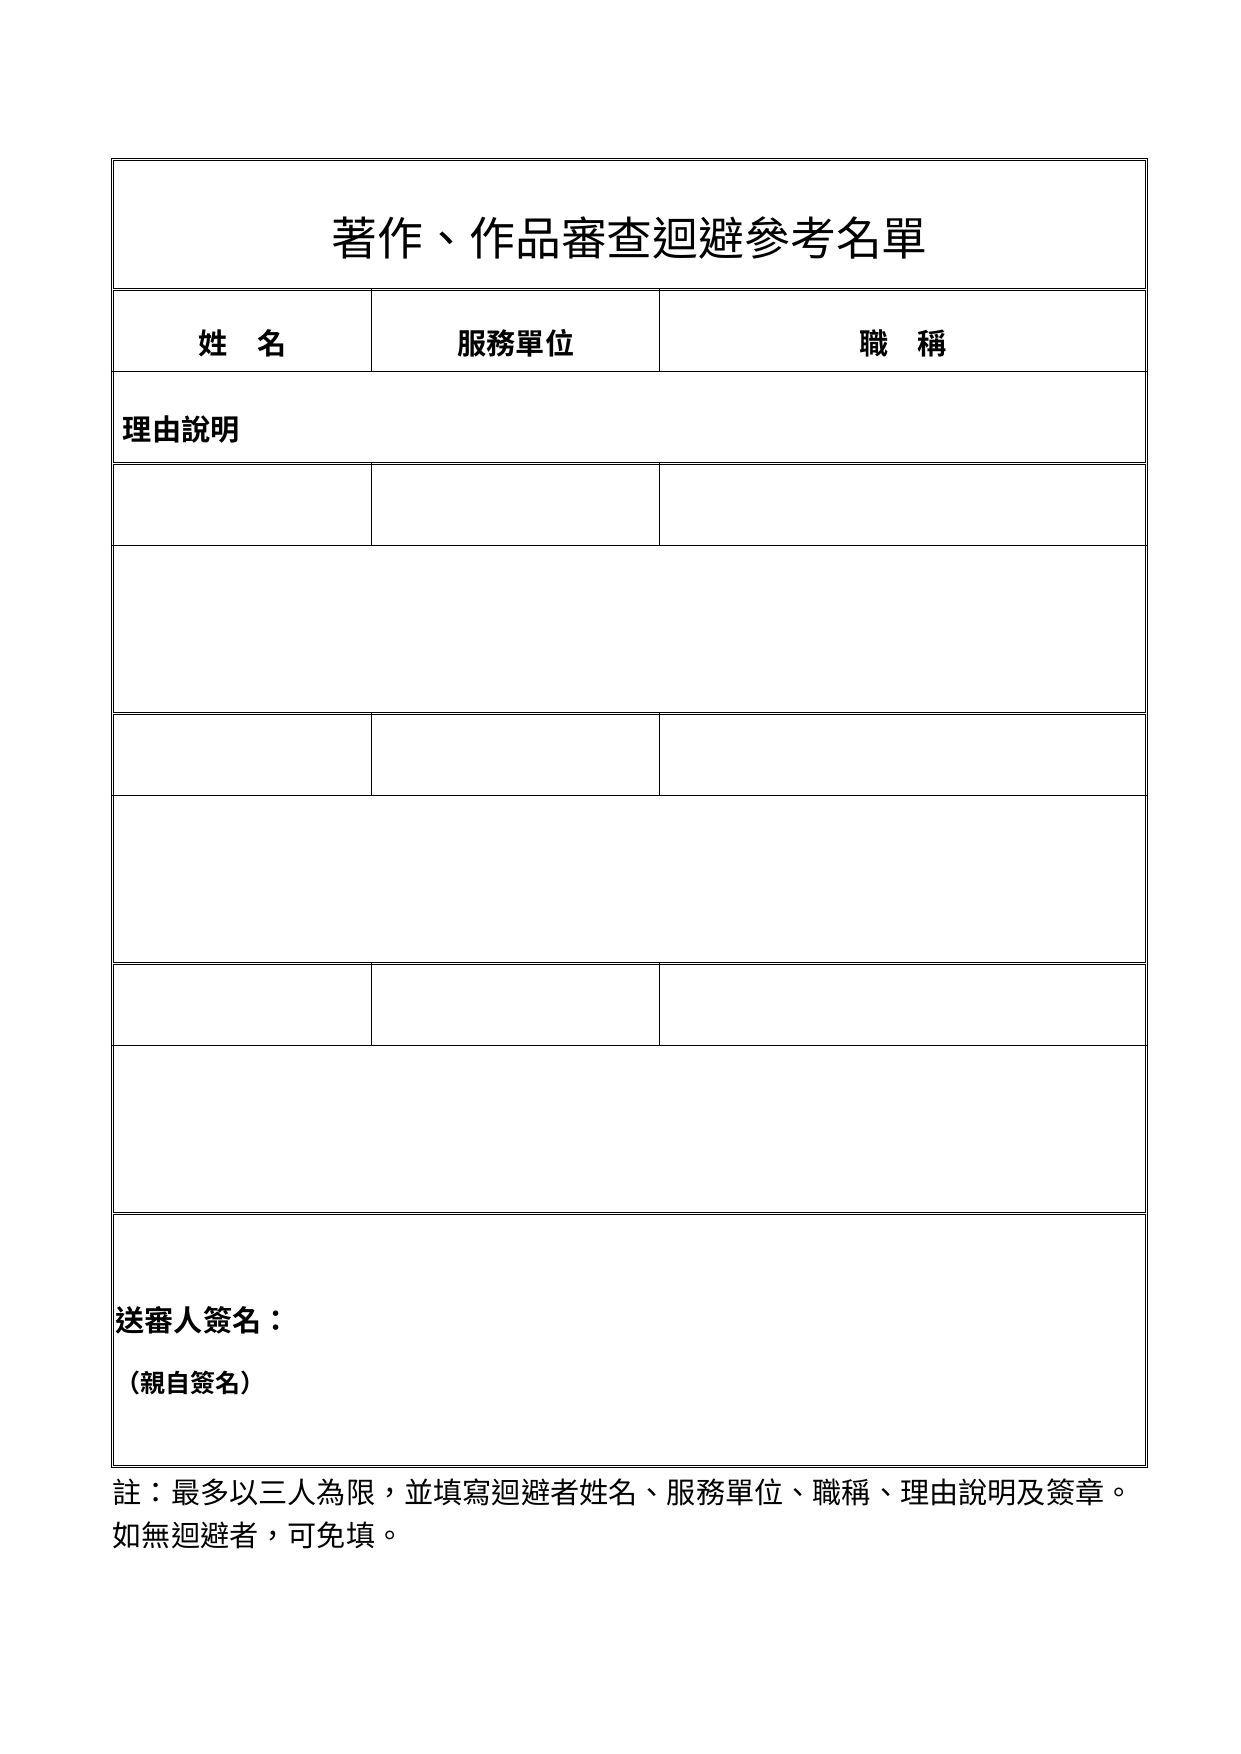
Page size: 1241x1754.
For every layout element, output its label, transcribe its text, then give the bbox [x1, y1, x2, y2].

table_cell [114, 546, 1145, 712]
table_cell 職稱 [660, 291, 1145, 371]
table_cell [114, 796, 1145, 962]
table_cell 理由說明 [114, 372, 1145, 462]
table_cell [372, 465, 659, 545]
table_cell [114, 465, 371, 545]
table_header 著作、作品審查迴避參考名單 [114, 161, 1145, 288]
table_cell [660, 965, 1145, 1045]
table_cell [114, 1046, 1145, 1212]
table_cell 送審人簽名： （親自簽名） [114, 1215, 1145, 1465]
table_cell 服務單位 [372, 291, 659, 371]
table_cell [372, 965, 659, 1045]
table_cell [114, 715, 371, 795]
table_cell [114, 965, 371, 1045]
text 註：最多以三人為限，並填寫迴避者姓名、服務單位、職稱、理由說明及簽章。如無迴避者，可免填。 [112, 1468, 1144, 1556]
table_cell [660, 715, 1145, 795]
table_cell [372, 715, 659, 795]
table_cell [660, 465, 1145, 545]
table_cell 姓名 [114, 291, 371, 371]
